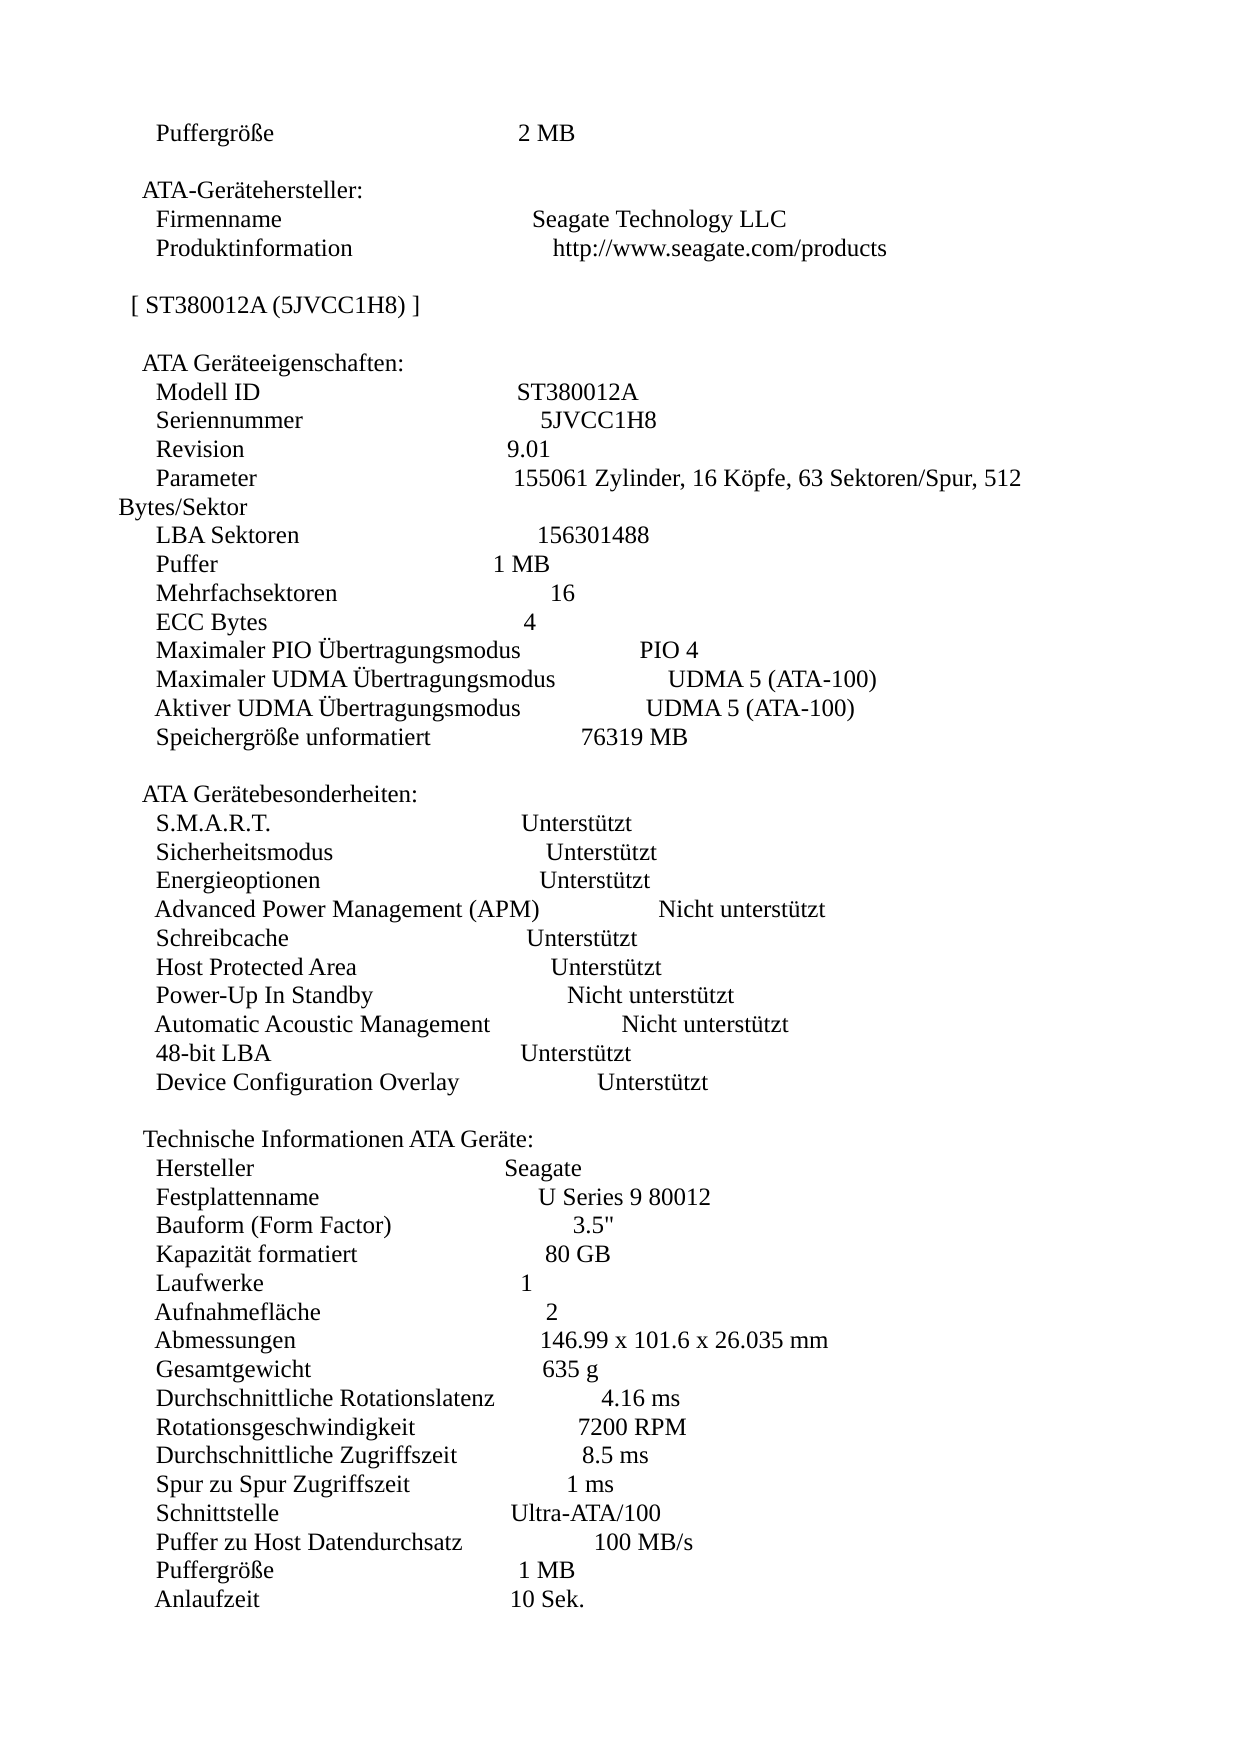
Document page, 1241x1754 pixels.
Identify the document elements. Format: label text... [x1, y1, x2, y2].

text Advanced Power Management (APM) Nicht unterstützt [118, 894, 1122, 923]
text Puffergröße 2 MB [118, 118, 1122, 147]
text Parameter 155061 Zylinder, 16 Köpfe, 63 Sektoren/Spur, 512 Bytes/Sektor [118, 463, 1122, 521]
text Puffergröße 1 MB [118, 1556, 1122, 1584]
text Schreibcache Unterstützt [118, 923, 1122, 952]
text ATA Gerätebesonderheiten: [118, 779, 1122, 808]
text Modell ID ST380012A [118, 377, 1122, 406]
text ATA Geräteeigenschaften: [118, 348, 1122, 377]
text Energieoptionen Unterstützt [118, 866, 1122, 894]
text Abmessungen 146.99 x 101.6 x 26.035 mm [118, 1326, 1122, 1354]
text Mehrfachsektoren 16 [118, 578, 1122, 607]
text Spur zu Spur Zugriffszeit 1 ms [118, 1469, 1122, 1498]
text Anlaufzeit 10 Sek. [118, 1584, 1122, 1613]
text [ ST380012A (5JVCC1H8) ] [118, 291, 1122, 319]
text Bauform (Form Factor) 3.5" [118, 1211, 1122, 1239]
text Automatic Acoustic Management Nicht unterstützt [118, 1009, 1122, 1038]
text Durchschnittliche Zugriffszeit 8.5 ms [118, 1441, 1122, 1469]
text Maximaler PIO Übertragungsmodus PIO 4 [118, 636, 1122, 664]
text LBA Sektoren 156301488 [118, 521, 1122, 549]
text S.M.A.R.T. Unterstützt [118, 808, 1122, 837]
text Hersteller Seagate [118, 1153, 1122, 1182]
text Kapazität formatiert 80 GB [118, 1239, 1122, 1268]
text Aktiver UDMA Übertragungsmodus UDMA 5 (ATA-100) [118, 693, 1122, 722]
text Sicherheitsmodus Unterstützt [118, 837, 1122, 866]
text Produktinformation http://www.seagate.com/products [118, 233, 1122, 262]
text Laufwerke 1 [118, 1268, 1122, 1297]
text Device Configuration Overlay Unterstützt [118, 1067, 1122, 1096]
text Aufnahmefläche 2 [118, 1297, 1122, 1326]
text Host Protected Area Unterstützt [118, 952, 1122, 981]
text Durchschnittliche Rotationslatenz 4.16 ms [118, 1383, 1122, 1412]
text Maximaler UDMA Übertragungsmodus UDMA 5 (ATA-100) [118, 664, 1122, 693]
text Gesamtgewicht 635 g [118, 1354, 1122, 1383]
text ECC Bytes 4 [118, 607, 1122, 636]
text Technische Informationen ATA Geräte: [118, 1124, 1122, 1153]
text ATA-Gerätehersteller: [118, 176, 1122, 204]
text Firmenname Seagate Technology LLC [118, 204, 1122, 233]
text Speichergröße unformatiert 76319 MB [118, 722, 1122, 751]
text 48-bit LBA Unterstützt [118, 1038, 1122, 1067]
text Puffer zu Host Datendurchsatz 100 MB/s [118, 1527, 1122, 1556]
text Seriennummer 5JVCC1H8 [118, 406, 1122, 434]
text Festplattenname U Series 9 80012 [118, 1182, 1122, 1211]
text Puffer 1 MB [118, 549, 1122, 578]
text Revision 9.01 [118, 434, 1122, 463]
text Rotationsgeschwindigkeit 7200 RPM [118, 1412, 1122, 1441]
text Schnittstelle Ultra-ATA/100 [118, 1498, 1122, 1527]
text Power-Up In Standby Nicht unterstützt [118, 981, 1122, 1009]
